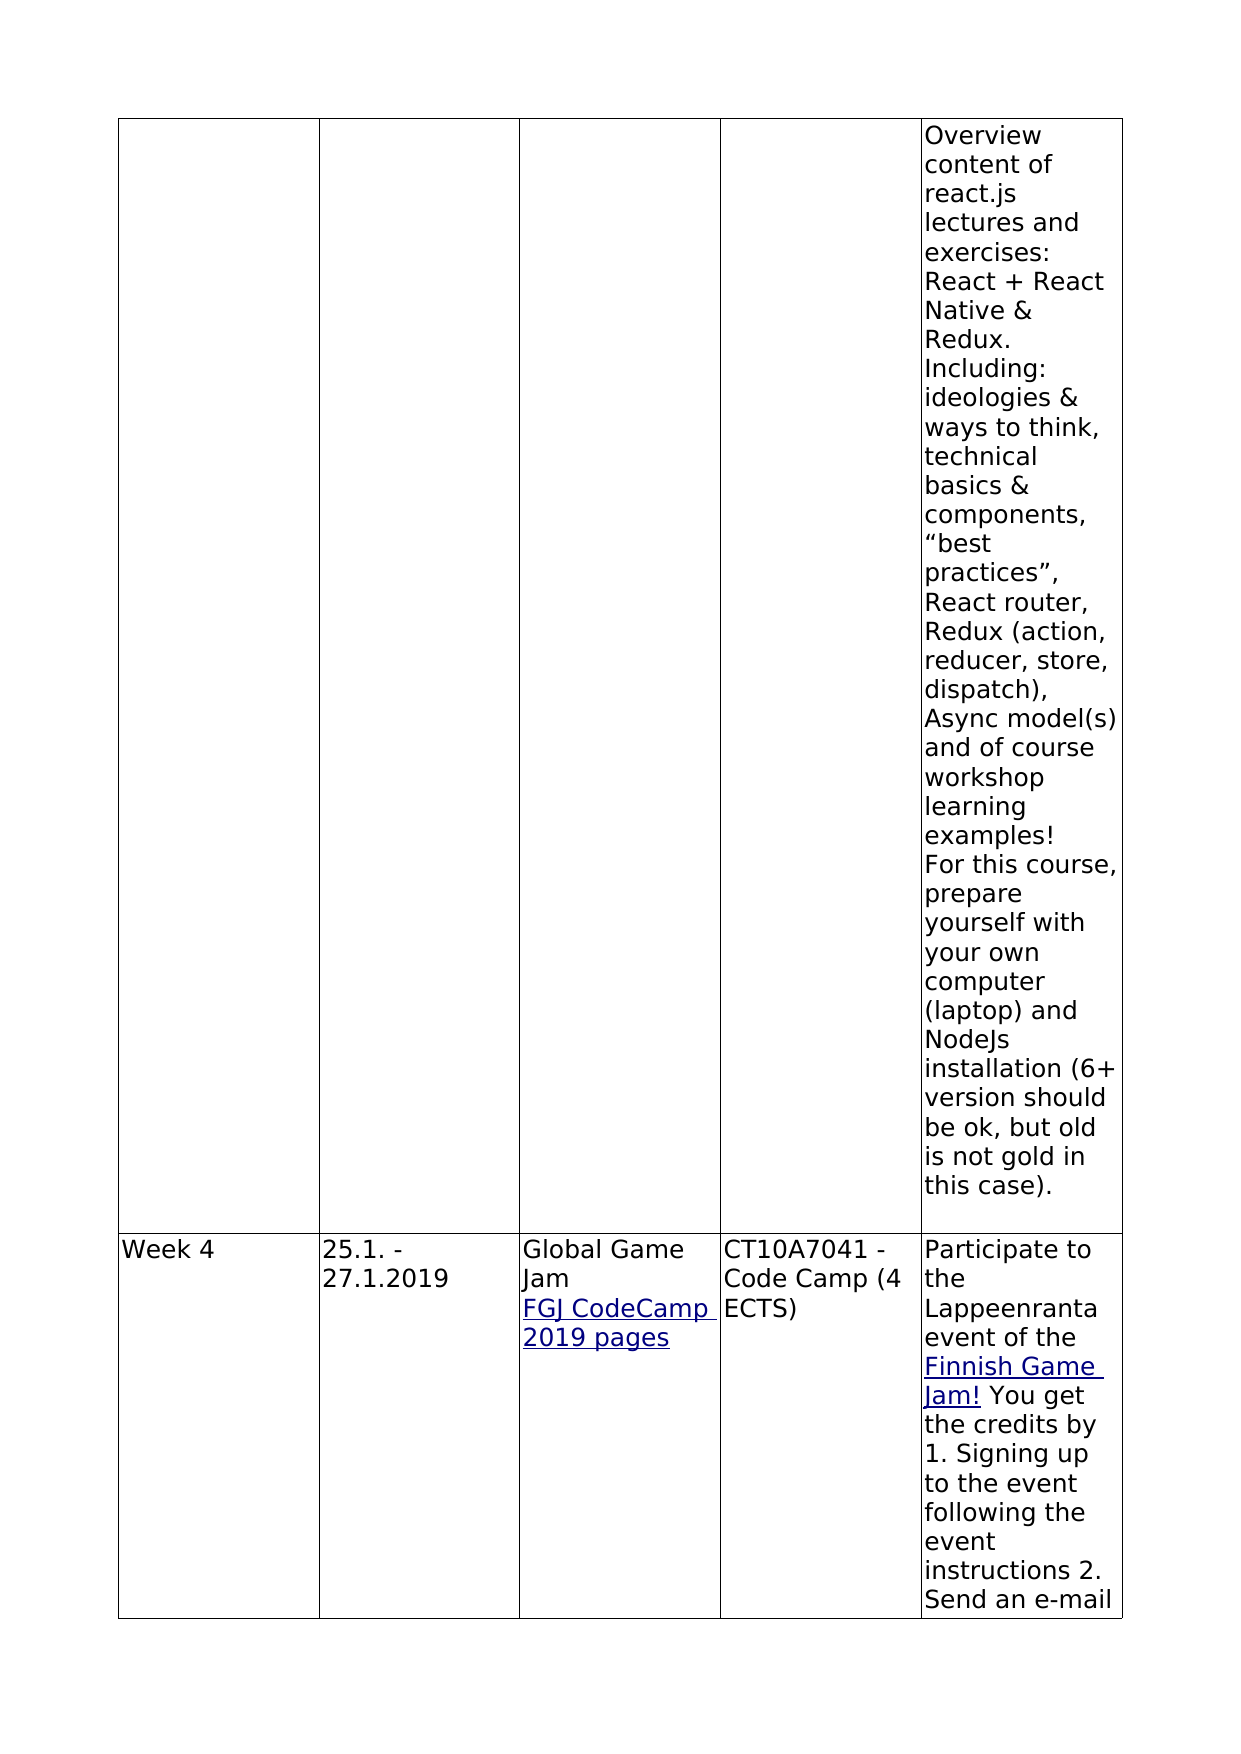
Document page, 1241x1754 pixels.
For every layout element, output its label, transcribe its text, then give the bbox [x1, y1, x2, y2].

table_cell [520, 119, 720, 1232]
table_cell CT10A7041 - Code Camp (4 ECTS) [721, 1234, 921, 1617]
table_cell Week 4 [119, 1234, 319, 1617]
table_cell Overview content of react.js lectures and exercises: React + React Native & Redux. Including: ideologies & ways to think, technical basics & components, “best practices”, React router, Redux (action, reducer, store, dispatch), Async model(s) and of course workshop learning examples! For this course, prepare yourself with your own computer (laptop) and NodeJs installation (6+ version should be ok, but old is not gold in this case). [922, 119, 1122, 1232]
table_cell [721, 119, 921, 1232]
table_cell 25.1. - 27.1.2019 [320, 1234, 519, 1617]
table_cell Global Game Jam FGJ CodeCamp 2019 pages [520, 1234, 720, 1617]
table_cell [119, 119, 319, 1232]
table_cell Participate to the Lappeenranta event of the Finnish Game Jam! You get the credits by 1. Signing up to the event following the event instructions 2. Send an e-mail [922, 1234, 1122, 1617]
table_cell [320, 119, 519, 1232]
